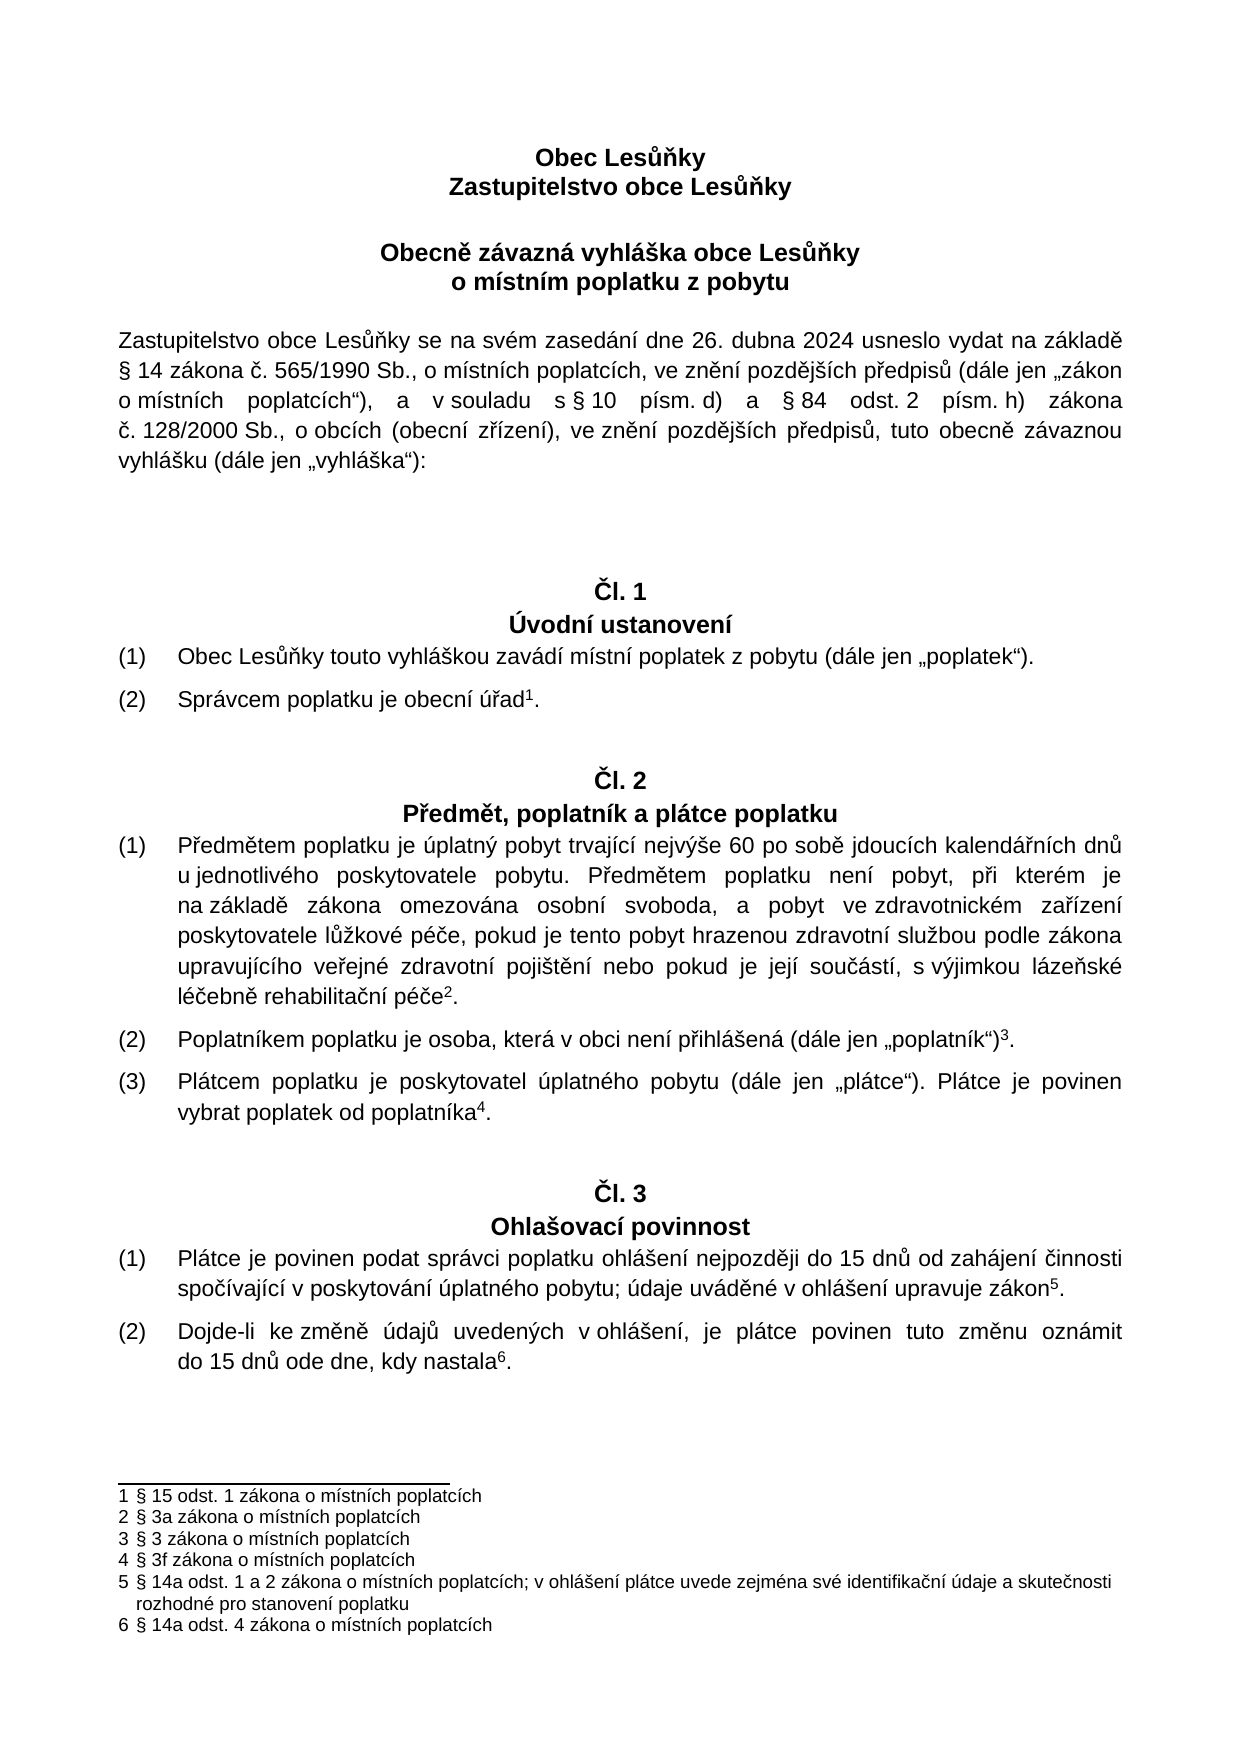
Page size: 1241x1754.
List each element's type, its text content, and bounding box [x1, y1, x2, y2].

list § 3 zákona o místních poplatcích [118, 1528, 1122, 1549]
subtitle Obecně závazná vyhláška obce Lesůňky o místním poplatku z pobytu [118, 238, 1122, 295]
list Obec Lesůňky touto vyhláškou zavádí místní poplatek z pobytu (dále jen „poplatek“). [118, 643, 1122, 669]
list Předmětem poplatku je úplatný pobyt trvající nejvýše 60 po sobě jdoucích kalendářních dnů u jednotlivého poskytovatele pobytu. Předmětem poplatku není pobyt, při kterém je na základě zákona omezována osobní svoboda, a pobyt ve zdravotnickém zařízení poskytovatele lůžkové péče, pokud je tento pobyt hrazenou zdravotní službou podle zákona upravujícího veřejné zdravotní pojištění nebo pokud je její součástí, s výjimkou lázeňské léčebně rehabilitační péče. [118, 832, 1122, 1009]
list § 14a odst. 4 zákona o místních poplatcích [118, 1614, 1122, 1635]
list Poplatníkem poplatku je osoba, která v obci není přihlášená (dále jen „poplatník“). [118, 1026, 1122, 1052]
subtitle Čl. 1 Úvodní ustanovení [118, 577, 1122, 639]
text Zastupitelstvo obce Lesůňky se na svém zasedání dne 26. dubna 2024 usneslo vydat na základě § 14 zákona č. 565/1990 Sb., o místních poplatcích, ve znění pozdějších předpisů (dále jen „zákon o místních poplatcích“), a v souladu s § 10 písm. d) a § 84 odst. 2 písm. h) zákona č. 128/2000 Sb., o obcích (obecní zřízení), ve znění pozdějších předpisů, tuto obecně závaznou vyhlášku (dále jen „vyhláška“): [118, 327, 1122, 474]
list § 3f zákona o místních poplatcích [118, 1549, 1122, 1571]
list § 3a zákona o místních poplatcích [118, 1506, 1122, 1528]
subtitle Čl. 2 Předmět, poplatník a plátce poplatku [118, 766, 1122, 828]
list § 14a odst. 1 a 2 zákona o místních poplatcích; v ohlášení plátce uvede zejména své identifikační údaje a skutečnosti rozhodné pro stanovení poplatku [118, 1571, 1122, 1614]
list § 15 odst. 1 zákona o místních poplatcích [118, 1484, 1122, 1506]
list Plátcem poplatku je poskytovatel úplatného pobytu (dále jen „plátce“). Plátce je povinen vybrat poplatek od poplatníka. [118, 1068, 1122, 1125]
list Plátce je povinen podat správci poplatku ohlášení nejpozději do 15 dnů od zahájení činnosti spočívající v poskytování úplatného pobytu; údaje uváděné v ohlášení upravuje zákon. [118, 1245, 1122, 1301]
list Správcem poplatku je obecní úřad. [118, 686, 1122, 712]
list Dojde-li ke změně údajů uvedených v ohlášení, je plátce povinen tuto změnu oznámit do 15 dnů ode dne, kdy nastala. [118, 1318, 1122, 1374]
text Obec Lesůňky Zastupitelstvo obce Lesůňky [118, 143, 1122, 201]
subtitle Čl. 3 Ohlašovací povinnost [118, 1179, 1122, 1241]
